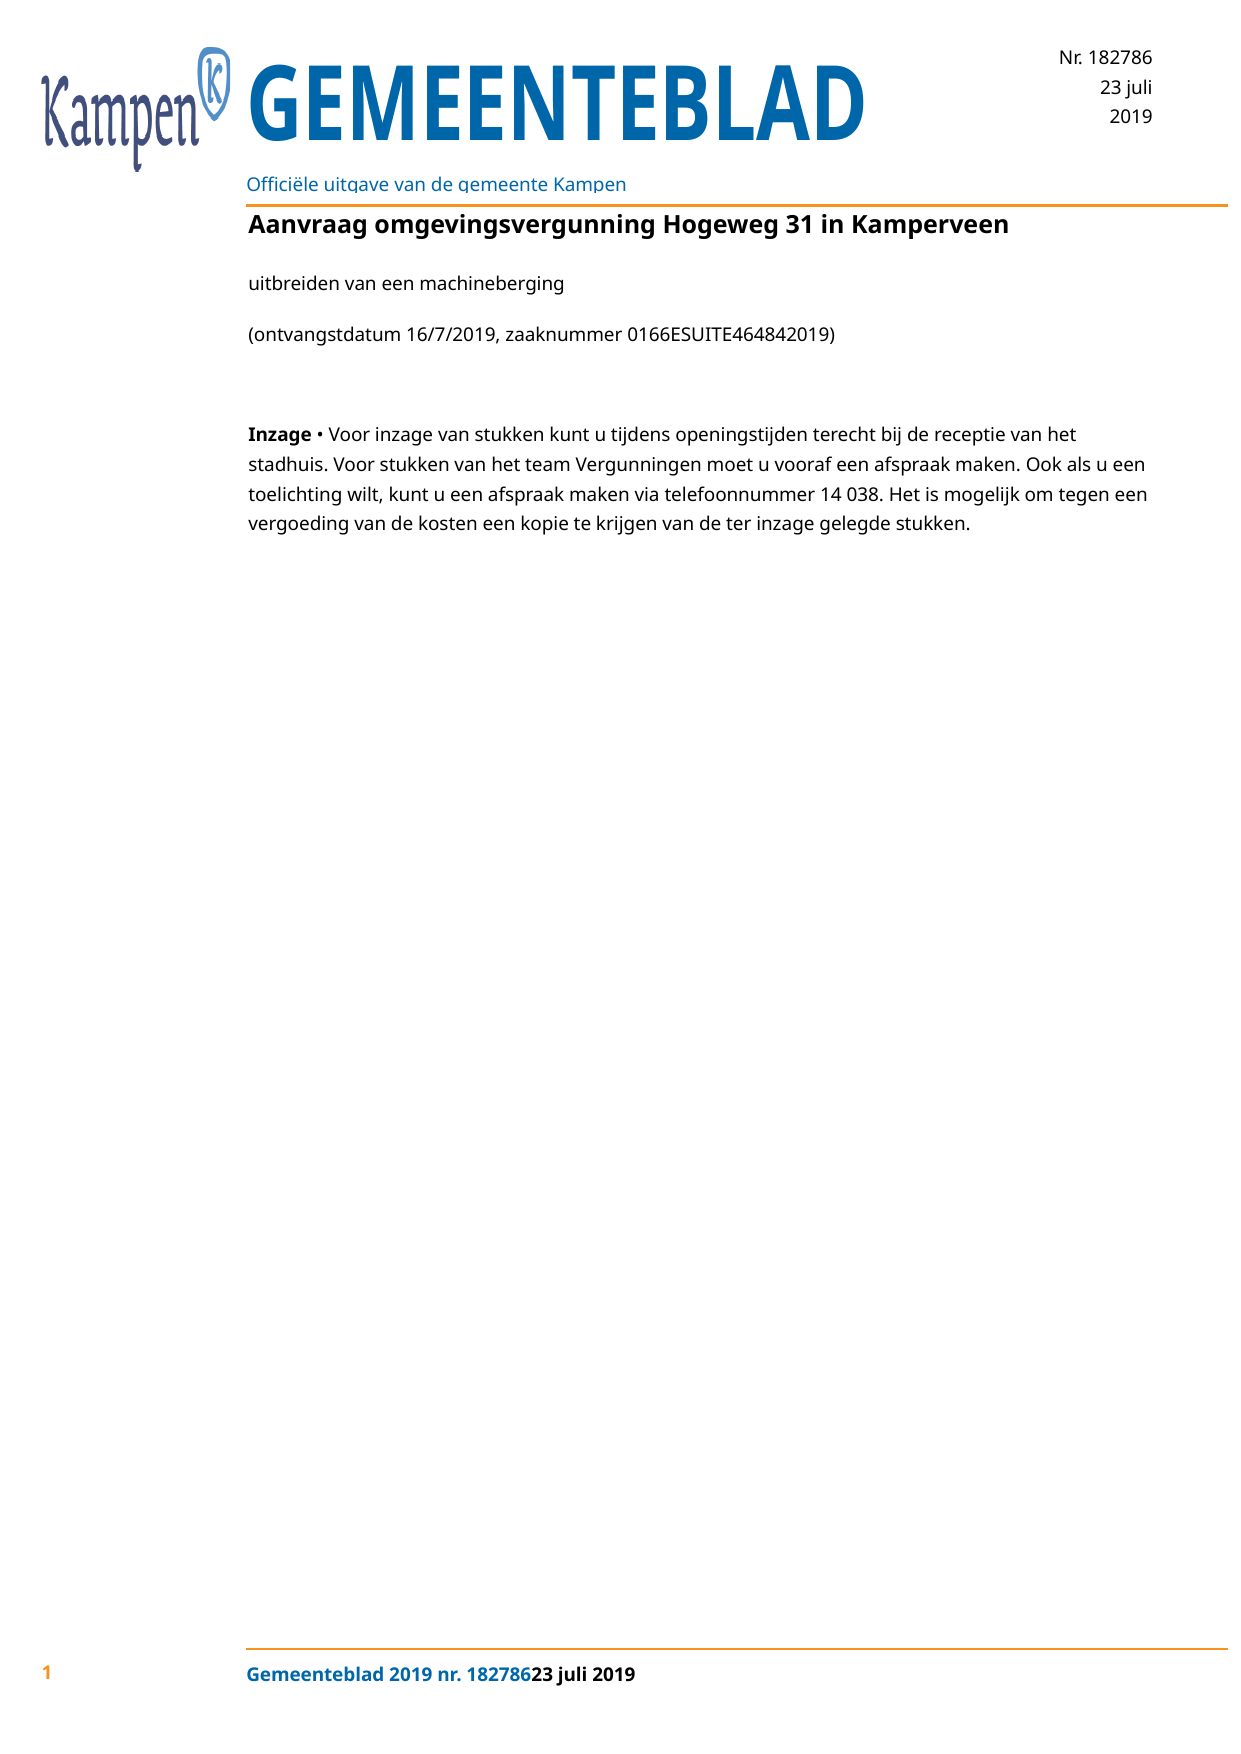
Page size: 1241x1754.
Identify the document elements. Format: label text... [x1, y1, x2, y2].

text (ontvangstdatum 16/7/2019, zaaknummer 0166ESUITE464842019) [248, 321, 1152, 346]
text Aanvraag omgevingsvergunning Hogeweg 31 in Kamperveen [248, 207, 1152, 241]
text Inzage • Voor inzage van stukken kunt u tijdens openingstijden terecht bij de receptie van het stadhuis. Voor stukken van het team Vergunningen moet u vooraf een afspraak maken. Ook als u een toelichting wilt, kunt u een afspraak maken via telefoonnummer 14 038. Het is mogelijk om tegen een vergoeding van de kosten een kopie te krijgen van de ter inzage gelegde stukken. [248, 422, 1152, 536]
text uitbreiden van een machineberging [248, 270, 1152, 296]
picture [41, 47, 231, 172]
